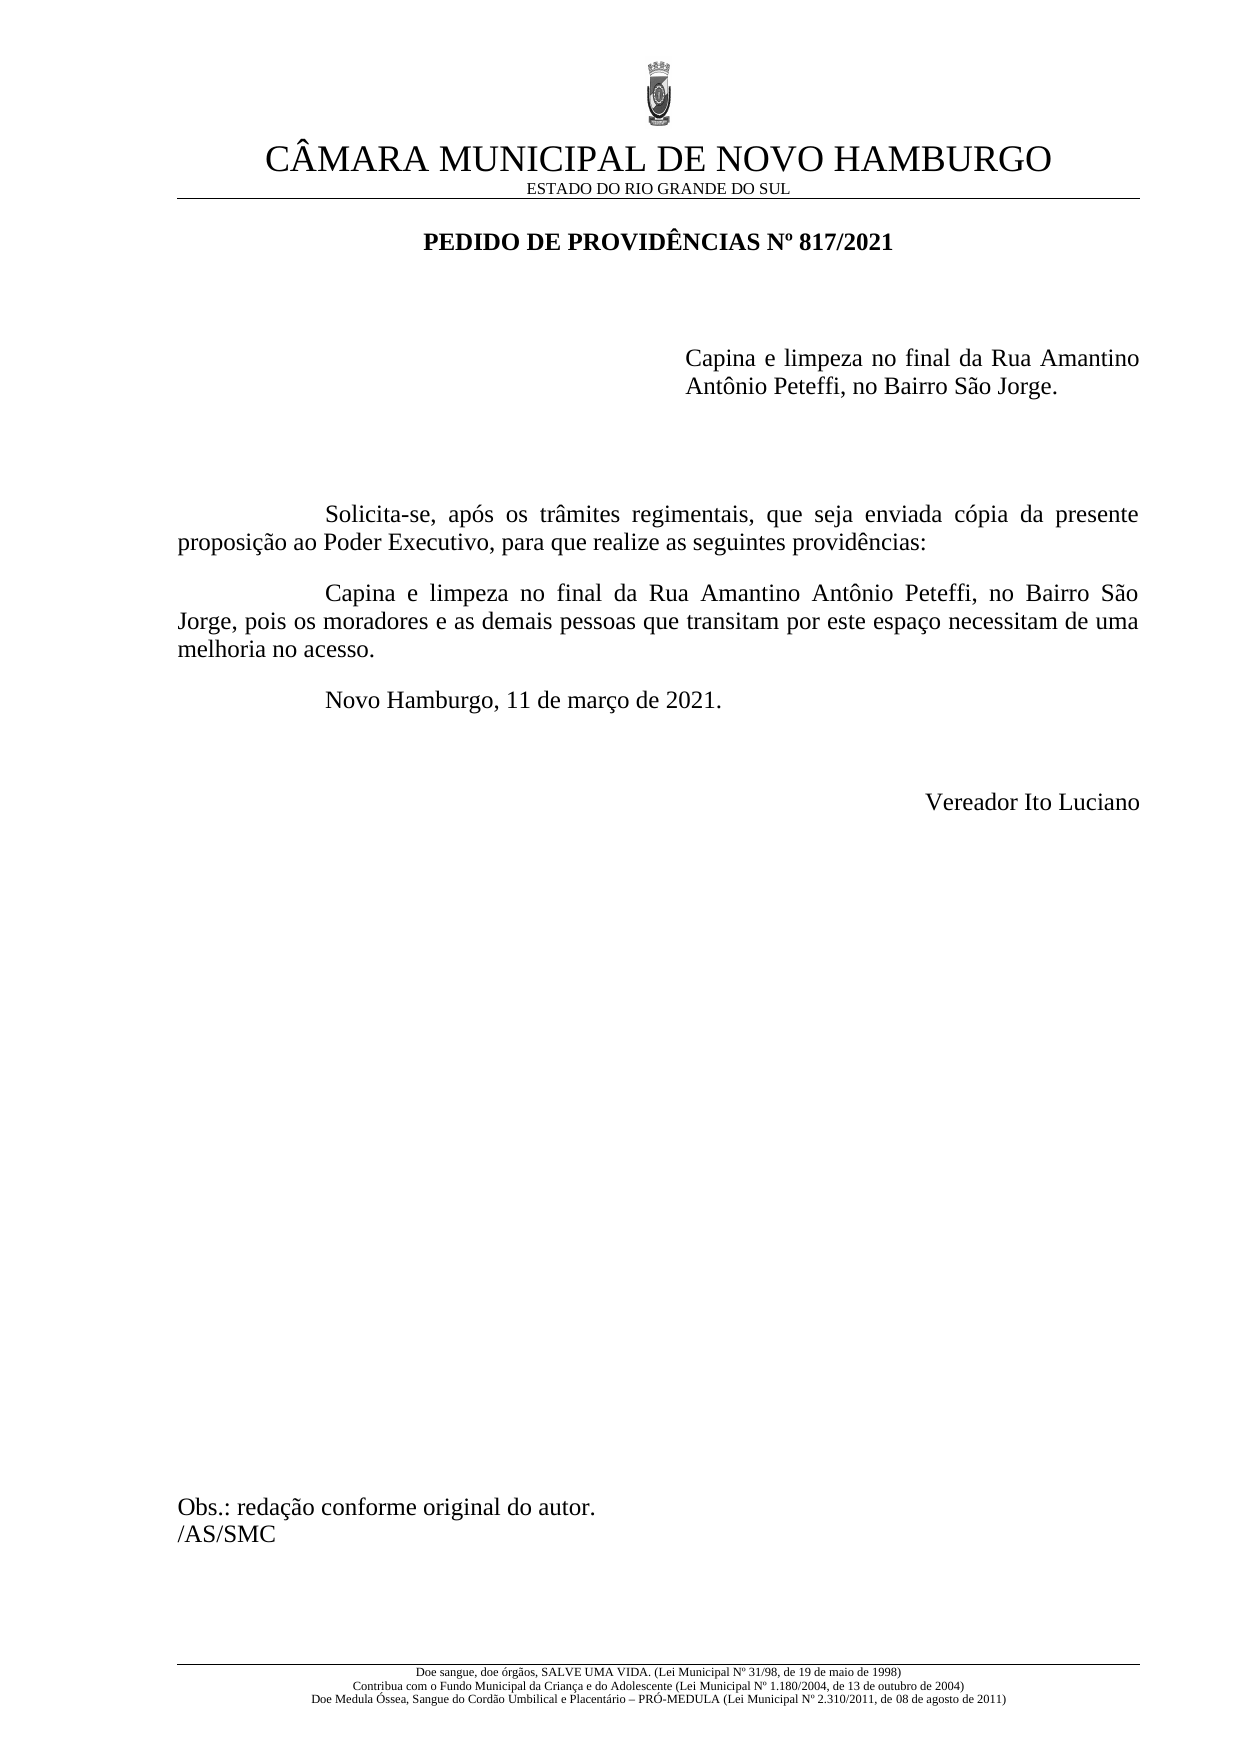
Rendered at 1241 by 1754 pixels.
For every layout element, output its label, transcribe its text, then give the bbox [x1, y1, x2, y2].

text Capina e limpeza no final da Rua Amantino Antônio Peteffi, no Bairro São Jorge. [685, 344, 1140, 400]
text /AS/SMC [177, 1521, 1140, 1548]
text Obs.: redação conforme original do autor. [177, 1493, 1140, 1521]
text Novo Hamburgo, 11 de março de 2021. [177, 686, 1140, 714]
text Solicita-se, após os trâmites regimentais, que seja enviada cópia da presente proposição ao Poder Executivo, para que realize as seguintes providências: [177, 500, 1140, 556]
text Capina e limpeza no final da Rua Amantino Antônio Peteffi, no Bairro São Jorge, pois os moradores e as demais pessoas que transitam por este espaço necessitam de uma melhoria no acesso. [177, 579, 1140, 662]
text PEDIDO DE PROVIDÊNCIAS Nº 817/2021 [177, 228, 1140, 256]
text Vereador Ito Luciano [177, 788, 1140, 816]
